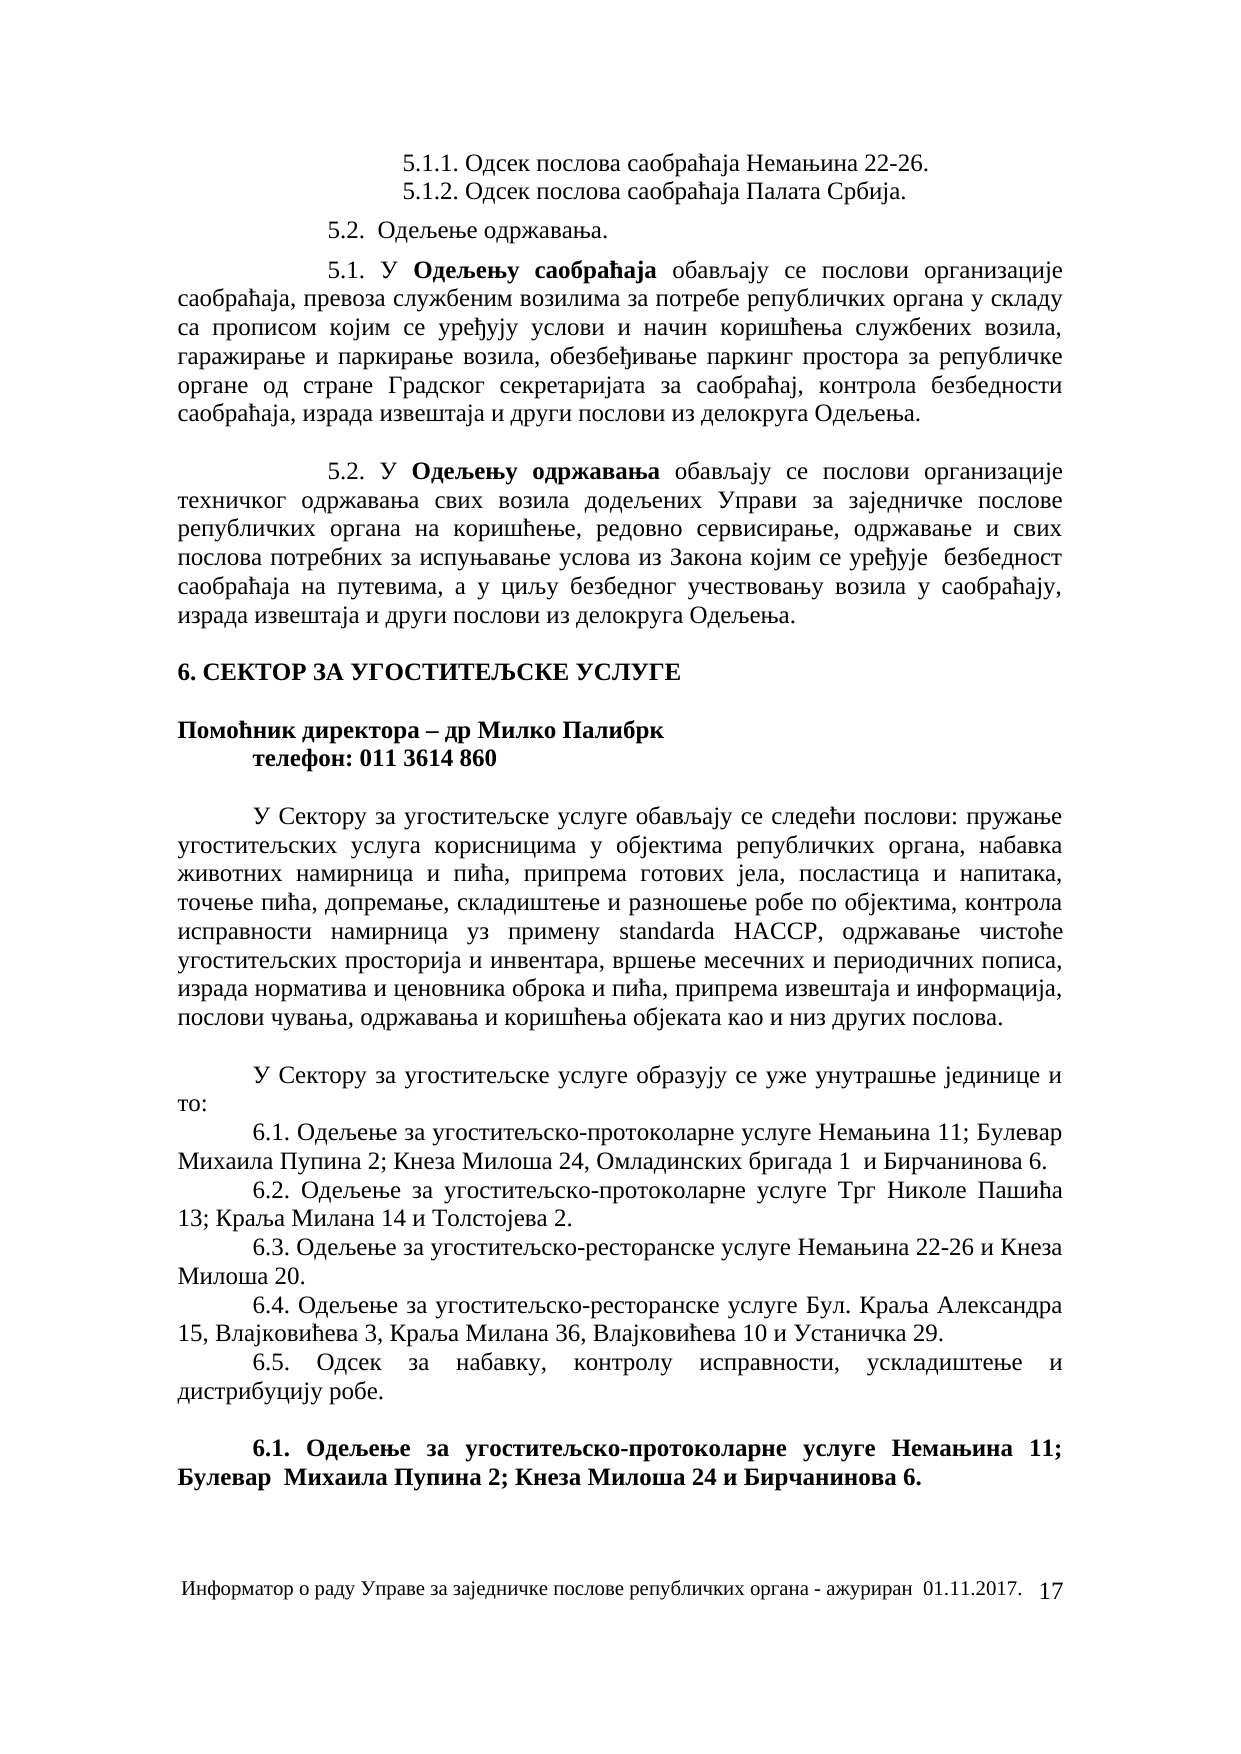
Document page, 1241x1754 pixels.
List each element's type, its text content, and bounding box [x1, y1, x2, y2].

text 6.5. Одсек за набавку, контролу исправности, ускладиштење и дистрибуцију робе. [177, 1347, 1063, 1405]
text 6.2. Одељење за угоститељско-протоколарне услуге Трг Николе Пашића 13; Краља Милана 14 и Толстојева 2. [177, 1175, 1063, 1232]
text 6.1. Одељење за угоститељско-протоколарне услуге Немањина 11; Булевар Михаила Пупина 2; Кнеза Милоша 24 и Бирчанинова 6. [177, 1433, 1063, 1491]
text 5.1. У Одељењу саобраћаја обављају се послови организације саобраћаја, превоза службеним возилима за потребе републичких органа у складу са прописом којим се уређују услови и начин коришћења службених возила, гаражирање и паркирање возила, обезбеђивање паркинг простора за републичке органе од стране Градског секретаријата за саобраћај, контрола безбедности саобраћаја, израда извештаја и други послови из делокруга Одељења. [177, 255, 1063, 427]
text 6.1. Одељење за угоститељско-протоколарне услуге Немањина 11; Булевар Михаила Пупина 2; Кнеза Милоша 24, Омладинских бригада 1 и Бирчанинова 6. [177, 1117, 1063, 1175]
text 5.1.2. Одсек послова саобраћаја Палата Србија. [177, 176, 1063, 205]
text 6.4. Одељење за угоститељско-ресторанске услуге Бул. Краља Александра 15, Влајковићева 3, Краља Милана 36, Влајковићева 10 и Устаничка 29. [177, 1290, 1063, 1347]
text У Сектору за угоститељске услуге образују се уже унутрашње јединице и то: [177, 1060, 1063, 1117]
text 5.1.1. Одсек послова саобраћаја Немањина 22-26. [177, 148, 1063, 176]
text телефон: 011 3614 860 [177, 743, 1063, 772]
text У Сектору за угоститељске услуге обављају се следећи послови: пружање угоститељских услуга корисницима у објектима републичких органа, набавка животних намирница и пића, припрема готових јела, посластица и напитака, точење пића, допремање, складиштење и разношење робе по објектима, контрола исправности намирница уз примену standarda HAССP, одржавање чистоће угоститељских просторија и инвентара, вршење месечних и периодичних пописа, израда норматива и ценовника оброка и пића, припрема извештаја и информација, послови чувања, одржавања и коришћења објеката као и низ других послова. [177, 801, 1063, 1031]
text Помоћник директора – др Милко Палибрк [177, 715, 1063, 743]
text 6. СЕКТОР ЗА УГОСТИТЕЉСКЕ УСЛУГЕ [177, 657, 1063, 686]
text 5.2. Одељење одржавања. [252, 216, 1063, 244]
text 5.2. У Одељењу одржавања обављају се послови организације техничког одржавања свих возила додељених Управи за заједничке послове републичких органа на коришћење, редовно сервисирање, одржавање и свих послова потребних за испуњавање услова из Закона којим се уређује безбедност саобраћаја на путевима, а у циљу безбедног учествовању возила у саобраћају, израда извештаја и други послови из делокруга Одељења. [177, 456, 1063, 628]
text 6.3. Одељење за угоститељско-ресторанске услуге Немањина 22-26 и Кнеза Милоша 20. [177, 1232, 1063, 1290]
